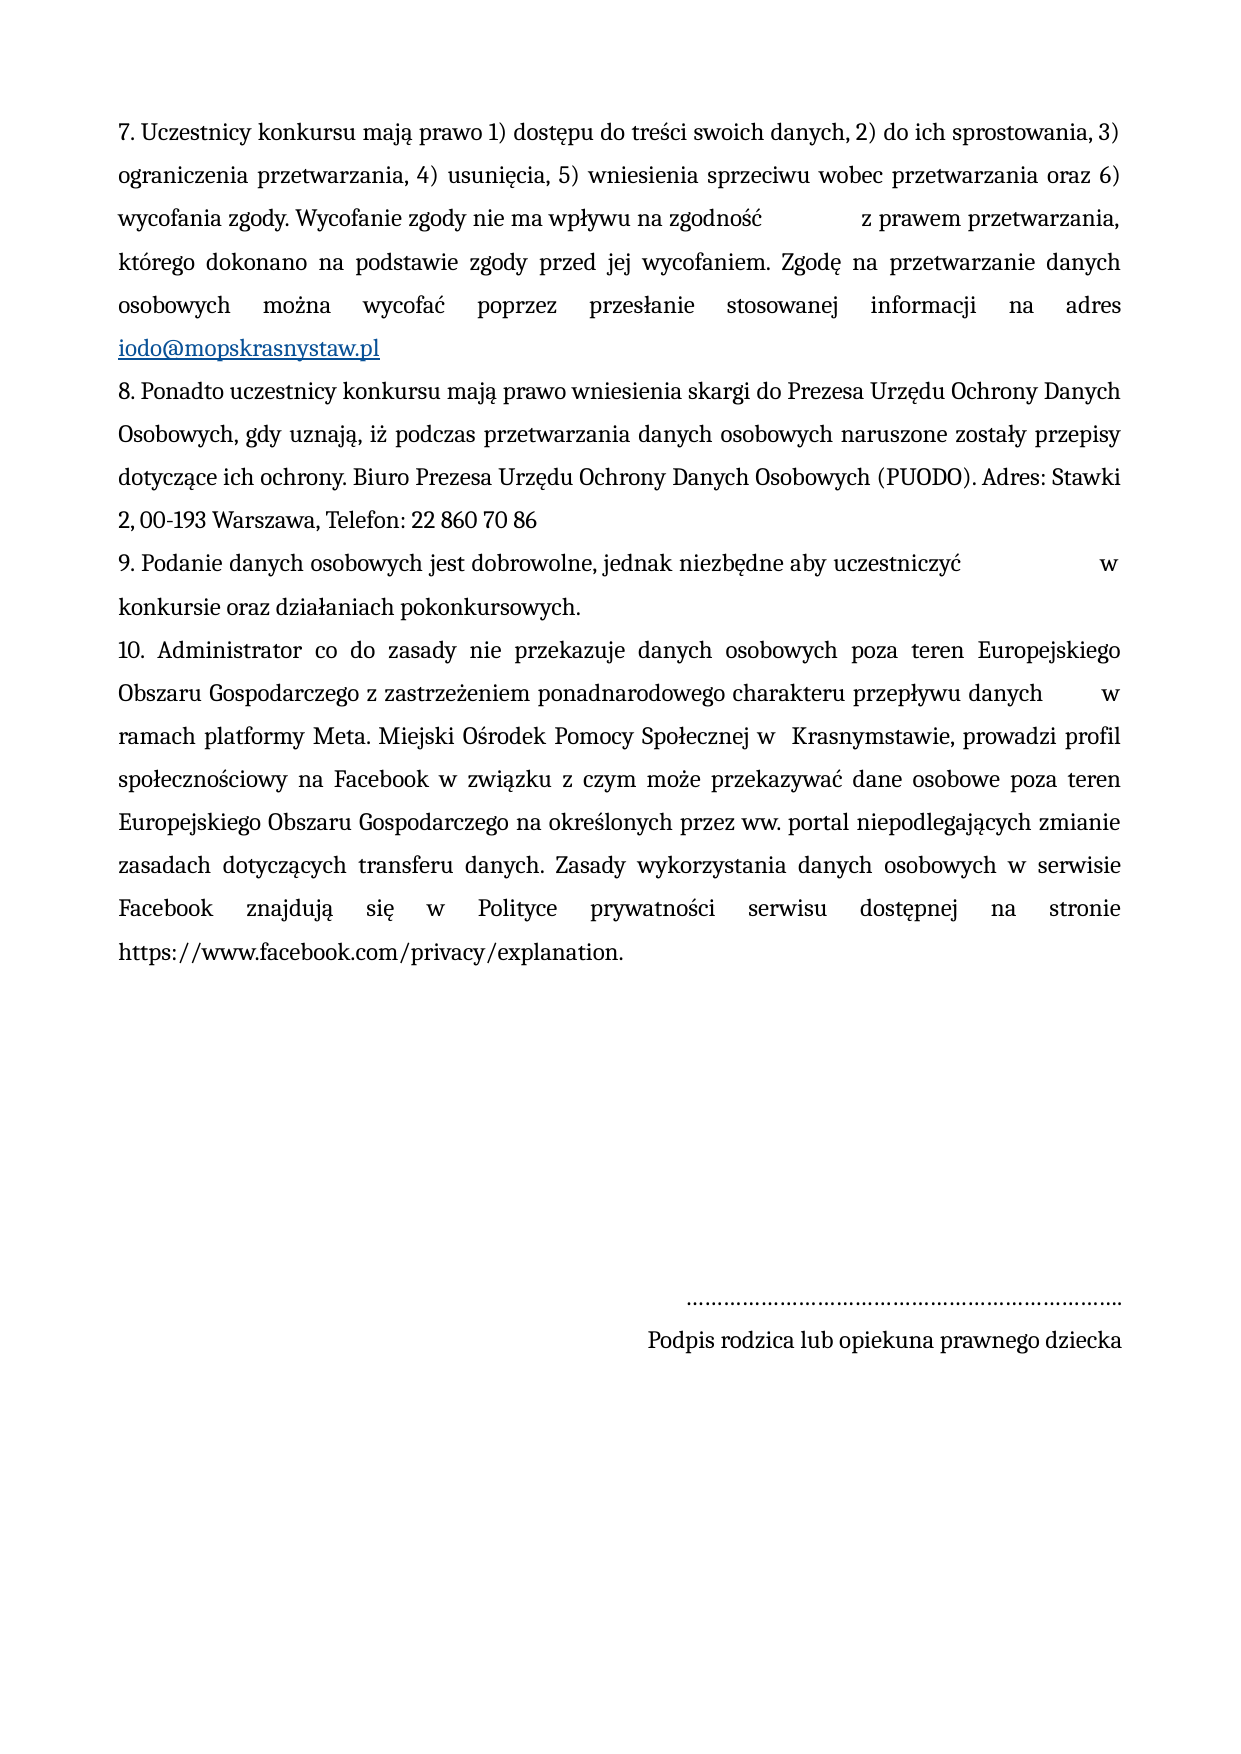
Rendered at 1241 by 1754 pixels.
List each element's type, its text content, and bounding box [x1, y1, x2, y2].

text 7. Uczestnicy konkursu mają prawo 1) dostępu do treści swoich danych, 2) do ich sprostowania, 3) ograniczenia przetwarzania, 4) usunięcia, 5) wniesienia sprzeciwu wobec przetwarzania oraz 6) wycofania zgody. Wycofanie zgody nie ma wpływu na zgodność z prawem przetwarzania, którego dokonano na podstawie zgody przed jej wycofaniem. Zgodę na przetwarzanie danych osobowych można wycofać poprzez przesłanie stosowanej informacji na adres iodo@mopskrasnystaw.pl [118, 118, 1122, 362]
text ……………………………………………………………. [118, 1282, 1122, 1311]
text 10. Administrator co do zasady nie przekazuje danych osobowych poza teren Europejskiego Obszaru Gospodarczego z zastrzeżeniem ponadnarodowego charakteru przepływu danych w ramach platformy Meta. Miejski Ośrodek Pomocy Społecznej w Krasnymstawie, prowadzi profil społecznościowy na Facebook w związku z czym może przekazywać dane osobowe poza teren Europejskiego Obszaru Gospodarczego na określonych przez ww. portal niepodlegających zmianie zasadach dotyczących transferu danych. Zasady wykorzystania danych osobowych w serwisie Facebook znajdują się w Polityce prywatności serwisu dostępnej na stronie https://www.facebook.com/privacy/explanation. [118, 636, 1122, 966]
text 9. Podanie danych osobowych jest dobrowolne, jednak niezbędne aby uczestniczyć w konkursie oraz działaniach pokonkursowych. [118, 549, 1122, 621]
text 8. Ponadto uczestnicy konkursu mają prawo wniesienia skargi do Prezesa Urzędu Ochrony Danych Osobowych, gdy uznają, iż podczas przetwarzania danych osobowych naruszone zostały przepisy dotyczące ich ochrony. Biuro Prezesa Urzędu Ochrony Danych Osobowych (PUODO). Adres: Stawki 2, 00-193 Warszawa, Telefon: 22 860 70 86 [118, 377, 1122, 535]
text Podpis rodzica lub opiekuna prawnego dziecka [118, 1326, 1122, 1354]
